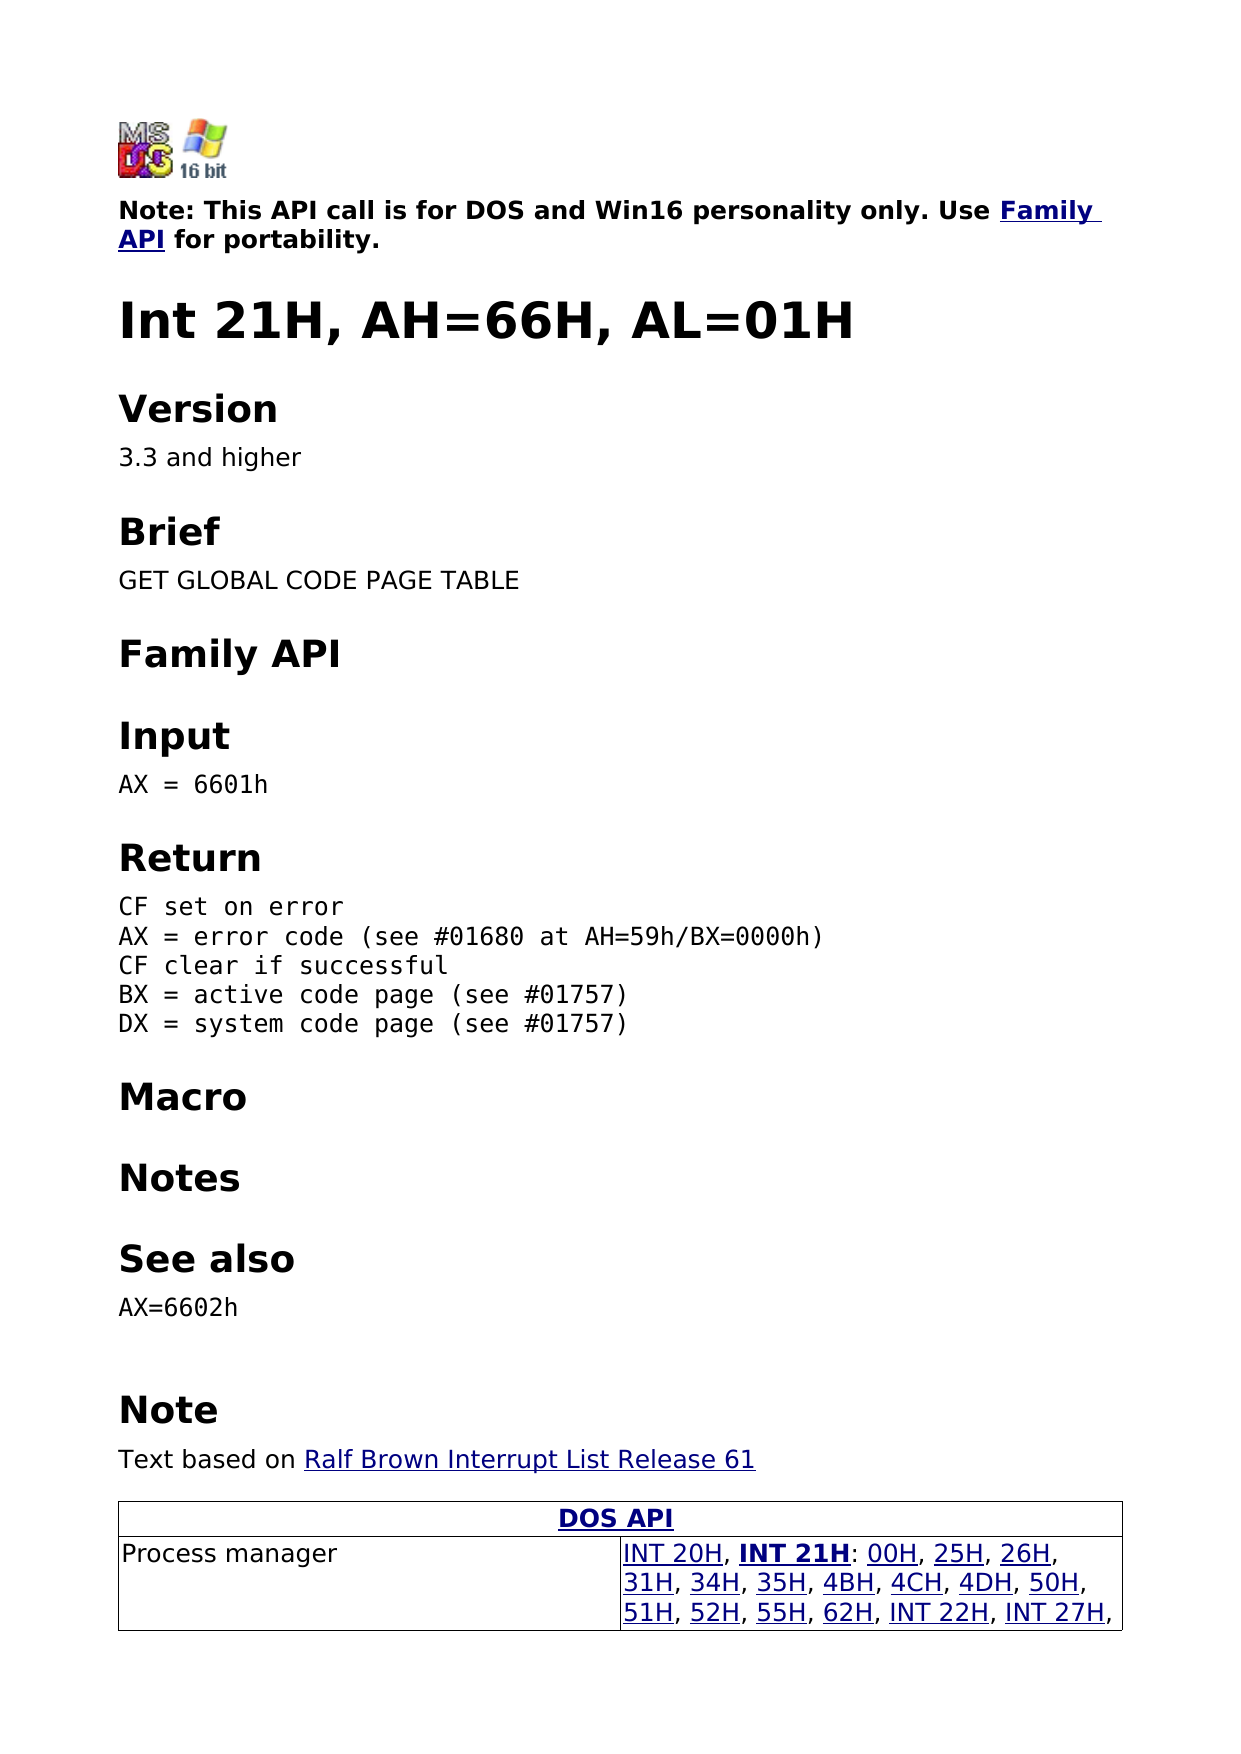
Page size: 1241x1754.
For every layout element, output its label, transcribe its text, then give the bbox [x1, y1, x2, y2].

table_cell INT 20H, INT 21H: 00H, 25H, 26H, 31H, 34H, 35H, 4BH, 4CH, 4DH, 50H, 51H, 52H, 55H, 62H, INT 22H, INT 27H, [621, 1537, 1122, 1630]
text AX = 6601h [118, 770, 1122, 799]
subtitle Macro [118, 1075, 1122, 1119]
subtitle Int 21H, AH=66H, AL=01H [118, 292, 1122, 350]
text AX=6602h [118, 1293, 1122, 1352]
text Text based on Ralf Brown Interrupt List Release 61 [118, 1445, 1122, 1474]
text Note: This API call is for DOS and Win16 personality only. Use Family API for portability. [118, 196, 1122, 254]
table_header DOS API [119, 1502, 1122, 1536]
subtitle See also [118, 1237, 1122, 1281]
subtitle Note [118, 1389, 1122, 1432]
table_cell Process manager [119, 1537, 620, 1630]
subtitle Brief [118, 510, 1122, 554]
subtitle Input [118, 714, 1122, 758]
text 3.3 and higher [118, 444, 1122, 473]
picture [118, 122, 173, 178]
subtitle Version [118, 387, 1122, 431]
subtitle Return [118, 836, 1122, 880]
text CF set on error AX = error code (see #01680 at AH=59h/BX=0000h) CF clear if successful BX = active code page (see #01757) DX = system code page (see #01757) [118, 892, 1122, 1038]
picture [180, 118, 228, 178]
subtitle Family API [118, 633, 1122, 677]
text GET GLOBAL CODE PAGE TABLE [118, 566, 1122, 596]
subtitle Notes [118, 1156, 1122, 1200]
